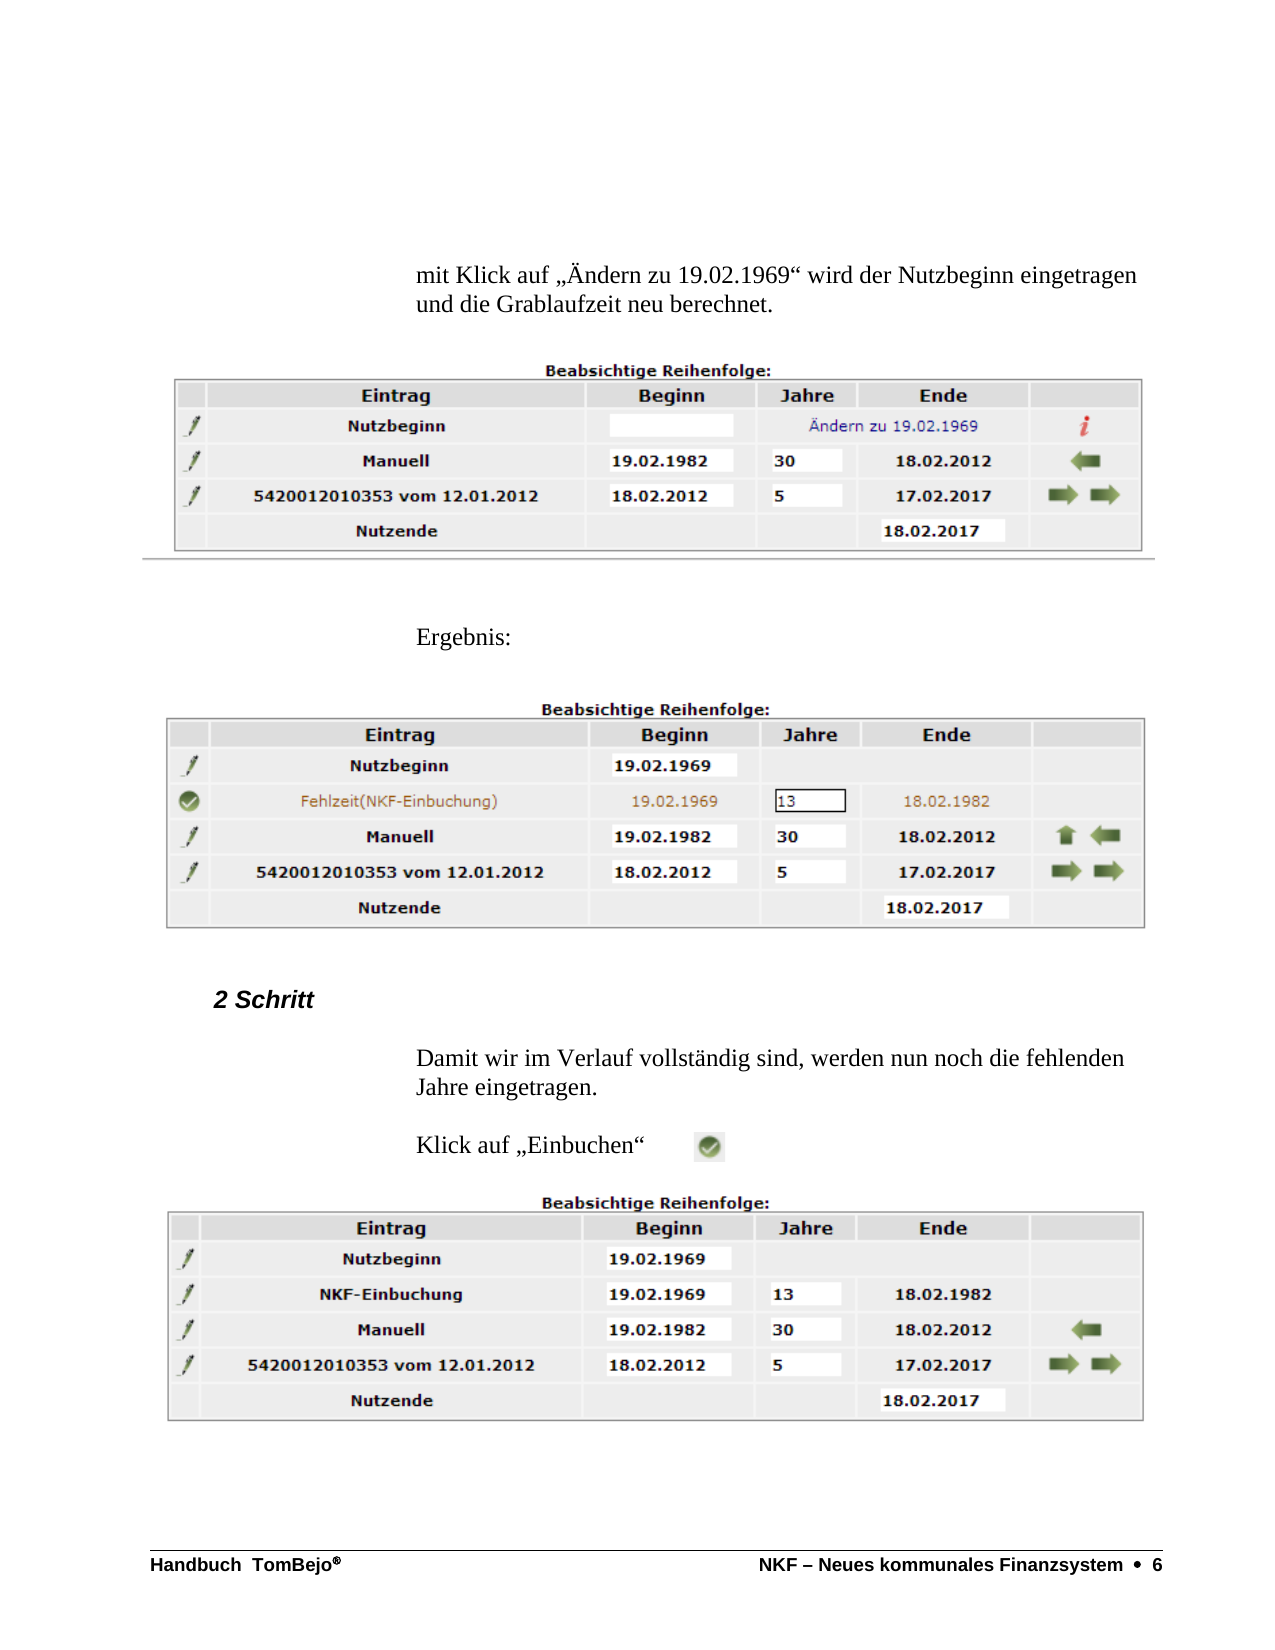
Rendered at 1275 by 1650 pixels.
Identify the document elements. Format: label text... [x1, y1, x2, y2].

subtitle 2 Schritt [214, 984, 1163, 1013]
text mit Klick auf „Ändern zu 19.02.1969“ wird der Nutzbeginn eingetragen und die Grablaufzeit neu berechnet. [416, 260, 1163, 317]
picture [693, 1132, 725, 1162]
picture [150, 688, 1163, 934]
picture [142, 344, 1155, 565]
picture [150, 1187, 1163, 1424]
text Ergebnis: [416, 622, 1163, 651]
text Damit wir im Verlauf vollständig sind, werden nun noch die fehlenden Jahre eingetragen. [416, 1043, 1163, 1101]
text Klick auf „Einbuchen“ [416, 1130, 1163, 1158]
